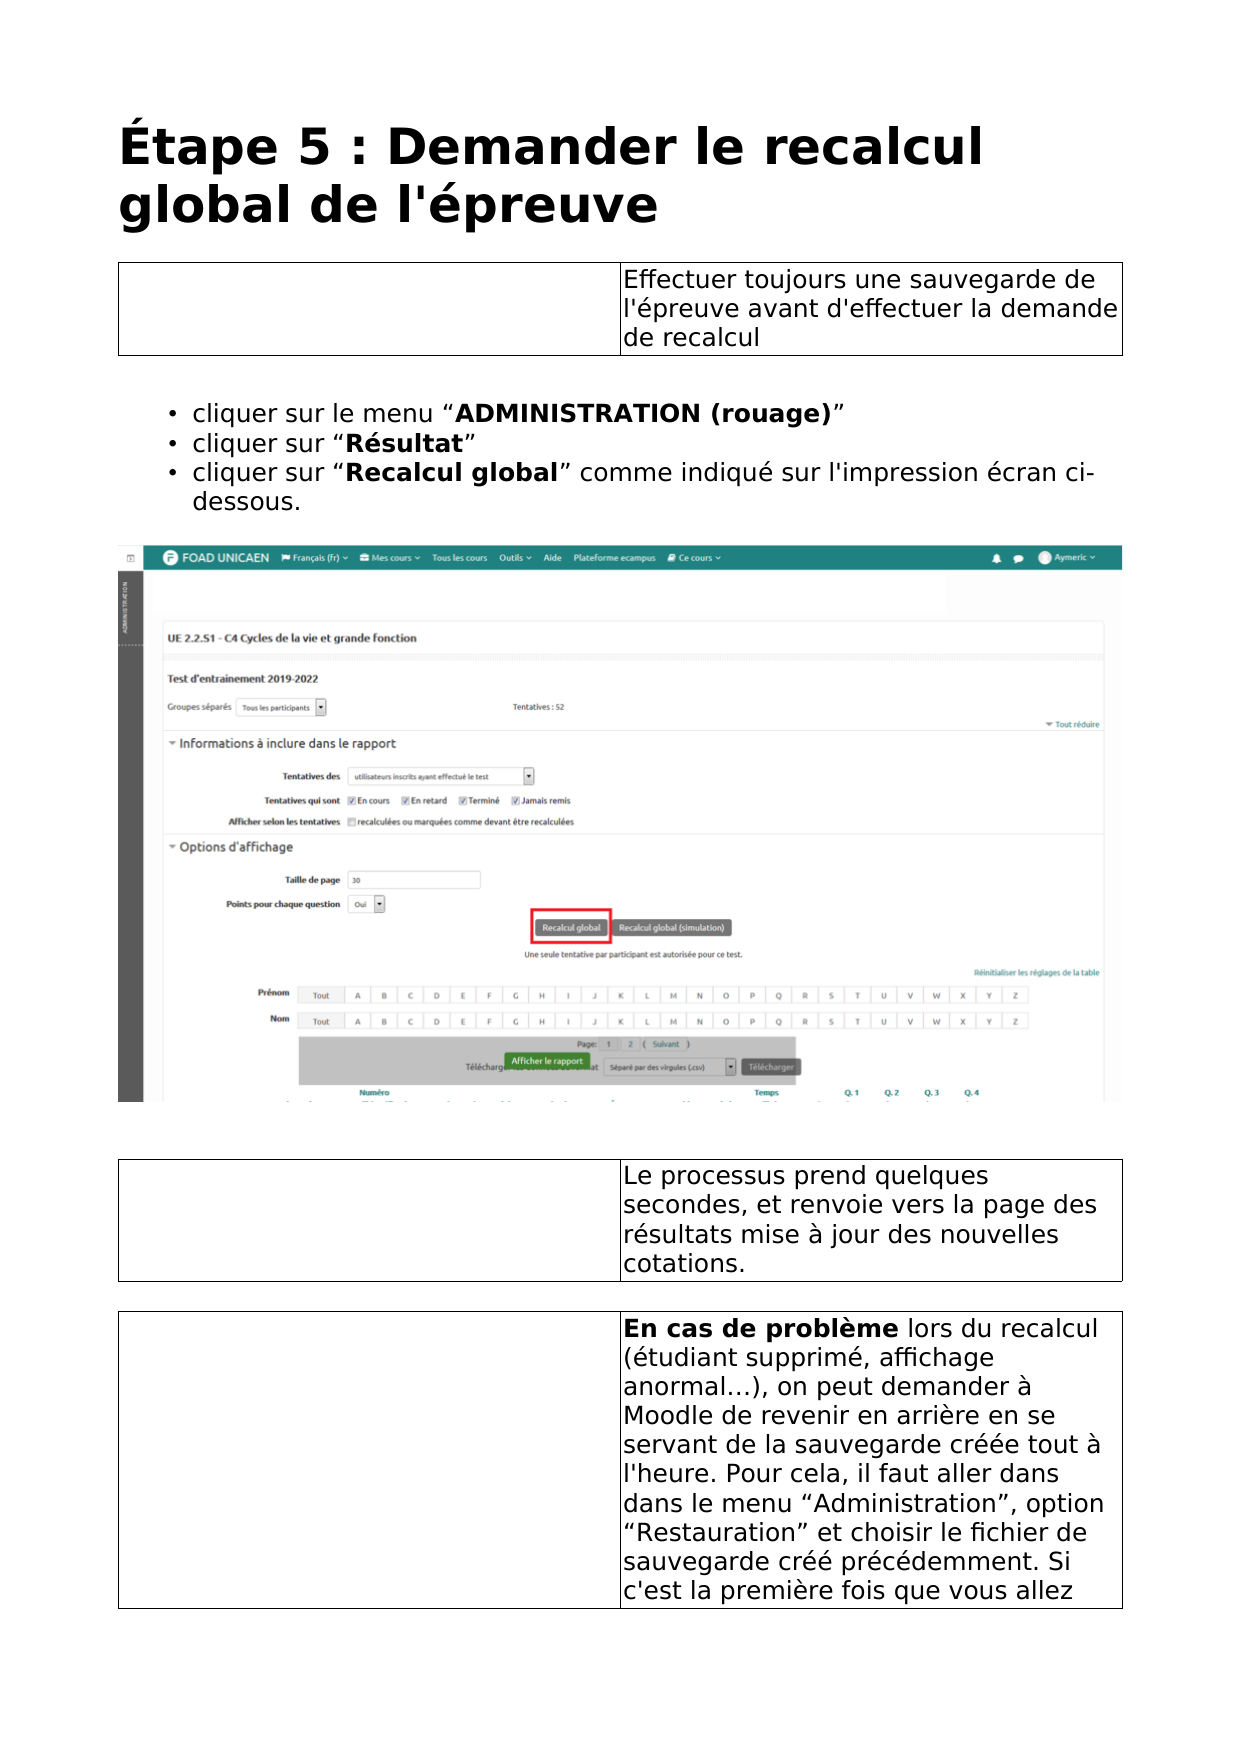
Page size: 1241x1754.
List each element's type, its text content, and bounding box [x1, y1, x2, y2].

subtitle Étape 5 : Demander le recalcul global de l'épreuve [118, 118, 1122, 234]
table_header Le processus prend quelques secondes, et renvoie vers la page des résultats mise à jour des nouvelles cotations. [621, 1160, 1122, 1281]
table_header En cas de problème lors du recalcul (étudiant supprimé, affichage anormal…), on peut demander à Moodle de revenir en arrière en se servant de la sauvegarde créée tout à l'heure. Pour cela, il faut aller dans dans le menu “Administration”, option “Restauration” et choisir le fichier de sauvegarde créé précédemment. Si c'est la première fois que vous allez [621, 1312, 1122, 1608]
list cliquer sur “Recalcul global” comme indiqué sur l'impression écran ci-dessous. [177, 458, 1122, 516]
list cliquer sur le menu “ADMINISTRATION (rouage)” [177, 400, 1122, 429]
picture [118, 545, 1123, 1102]
table_header [119, 1160, 620, 1281]
table_header [119, 1312, 620, 1608]
list cliquer sur “Résultat” [177, 429, 1122, 458]
table_header Effectuer toujours une sauvegarde de l'épreuve avant d'effectuer la demande de recalcul [621, 263, 1122, 355]
table_header [119, 263, 620, 355]
